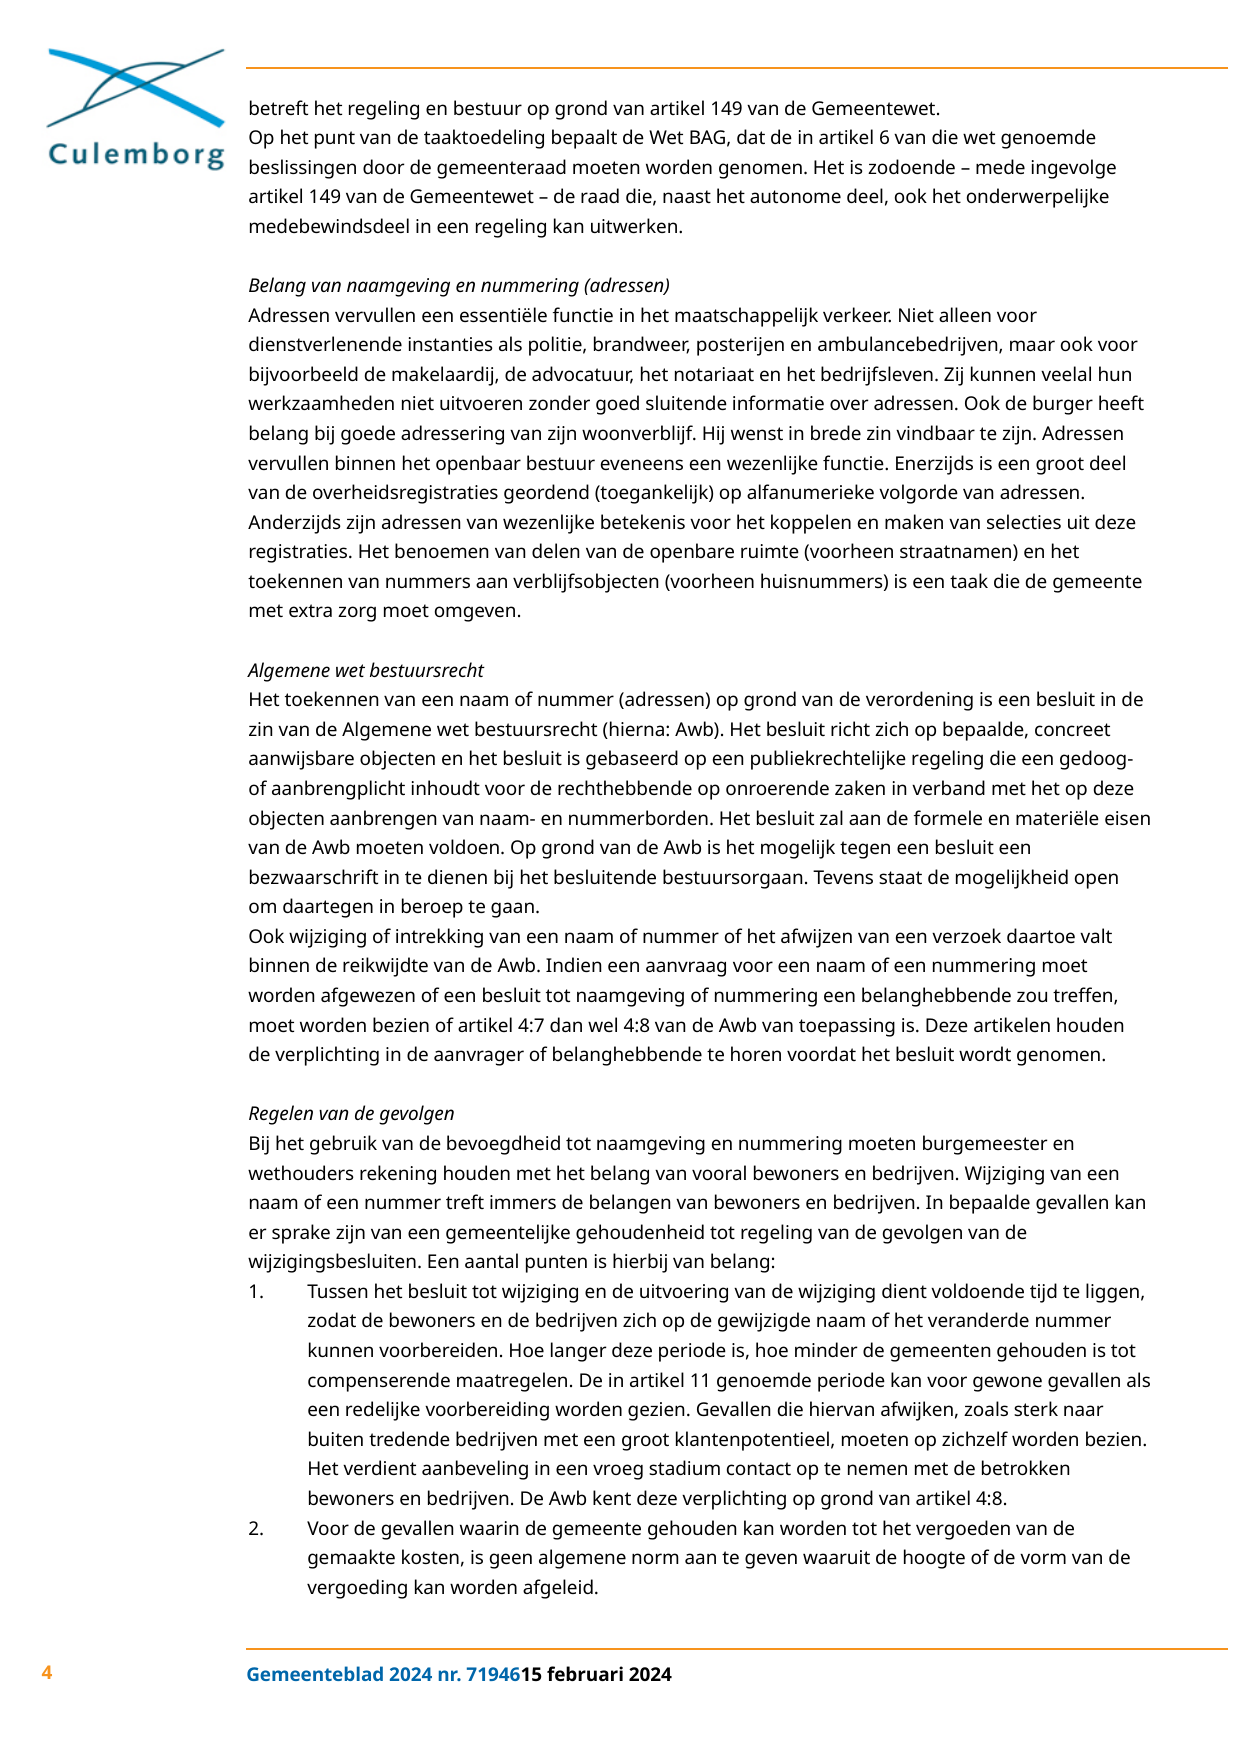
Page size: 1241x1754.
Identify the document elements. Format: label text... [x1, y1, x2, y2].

text Algemene wet bestuursrecht [248, 657, 1152, 683]
list Voor de gevallen waarin de gemeente gehouden kan worden tot het vergoeden van de gemaakte kosten, is geen algemene norm aan te geven waaruit de hoogte of de vorm van de vergoeding kan worden afgeleid. [248, 1515, 1152, 1600]
list Tussen het besluit tot wijziging en de uitvoering van de wijziging dient voldoende tijd te liggen, zodat de bewoners en de bedrijven zich op de gewijzigde naam of het veranderde nummer kunnen voorbereiden. Hoe langer deze periode is, hoe minder de gemeenten gehouden is tot compenserende maatregelen. De in artikel 11 genoemde periode kan voor gewone gevallen als een redelijke voorbereiding worden gezien. Gevallen die hiervan afwijken, zoals sterk naar buiten tredende bedrijven met een groot klantenpotentieel, moeten op zichzelf worden bezien. Het verdient aanbeveling in een vroeg stadium contact op te nemen met de betrokken bewoners en bedrijven. De Awb kent deze verplichting op grond van artikel 4:8. [248, 1278, 1152, 1511]
text Ook wijziging of intrekking van een naam of nummer of het afwijzen van een verzoek daartoe valt binnen de reikwijdte van de Awb. Indien een aanvraag voor een naam of een nummering moet worden afgewezen of een besluit tot naamgeving of nummering een belanghebbende zou treffen, moet worden bezien of artikel 4:7 dan wel 4:8 van de Awb van toepassing is. Deze artikelen houden de verplichting in de aanvrager of belanghebbende te horen voordat het besluit wordt genomen. [248, 923, 1152, 1067]
text Adressen vervullen een essentiële functie in het maatschappelijk verkeer. Niet alleen voor dienstverlenende instanties als politie, brandweer, posterijen en ambulancebedrijven, maar ook voor bijvoorbeeld de makelaardij, de advocatuur, het notariaat en het bedrijfsleven. Zij kunnen veelal hun werkzaamheden niet uitvoeren zonder goed sluitende informatie over adressen. Ook de burger heeft belang bij goede adressering van zijn woonverblijf. Hij wenst in brede zin vindbaar te zijn. Adressen vervullen binnen het openbaar bestuur eveneens een wezenlijke functie. Enerzijds is een groot deel van de overheidsregistraties geordend (toegankelijk) op alfanumerieke volgorde van adressen. Anderzijds zijn adressen van wezenlijke betekenis voor het koppelen en maken van selecties uit deze registraties. Het benoemen van delen van de openbare ruimte (voorheen straatnamen) en het toekennen van nummers aan verblijfsobjecten (voorheen huisnummers) is een taak die de gemeente met extra zorg moet omgeven. [248, 302, 1152, 623]
text Regelen van de gevolgen [248, 1101, 1152, 1126]
text Belang van naamgeving en nummering (adressen) [248, 272, 1152, 298]
text Bij het gebruik van de bevoegdheid tot naamgeving en nummering moeten burgemeester en wethouders rekening houden met het belang van vooral bewoners en bedrijven. Wijziging van een naam of een nummer treft immers de belangen van bewoners en bedrijven. In bepaalde gevallen kan er sprake zijn van een gemeentelijke gehoudenheid tot regeling van de gevolgen van de wijzigingsbesluiten. Een aantal punten is hierbij van belang: [248, 1130, 1152, 1274]
text Het toekennen van een naam of nummer (adressen) op grond van de verordening is een besluit in de zin van de Algemene wet bestuursrecht (hierna: Awb). Het besluit richt zich op bepaalde, concreet aanwijsbare objecten en het besluit is gebaseerd op een publiekrechtelijke regeling die een gedoog- of aanbrengplicht inhoudt voor de rechthebbende op onroerende zaken in verband met het op deze objecten aanbrengen van naam- en nummerborden. Het besluit zal aan de formele en materiële eisen van de Awb moeten voldoen. Op grond van de Awb is het mogelijk tegen een besluit een bezwaarschrift in te dienen bij het besluitende bestuursorgaan. Tevens staat de mogelijkheid open om daartegen in beroep te gaan. [248, 686, 1152, 919]
text betreft het regeling en bestuur op grond van artikel 149 van de Gemeentewet. [248, 95, 1152, 121]
text Op het punt van de taaktoedeling bepaalt de Wet BAG, dat de in artikel 6 van die wet genoemde beslissingen door de gemeenteraad moeten worden genomen. Het is zodoende – mede ingevolge artikel 149 van de Gemeentewet – de raad die, naast het autonome deel, ook het onderwerpelijke medebewindsdeel in een regeling kan uitwerken. [248, 124, 1152, 239]
picture [41, 47, 231, 172]
